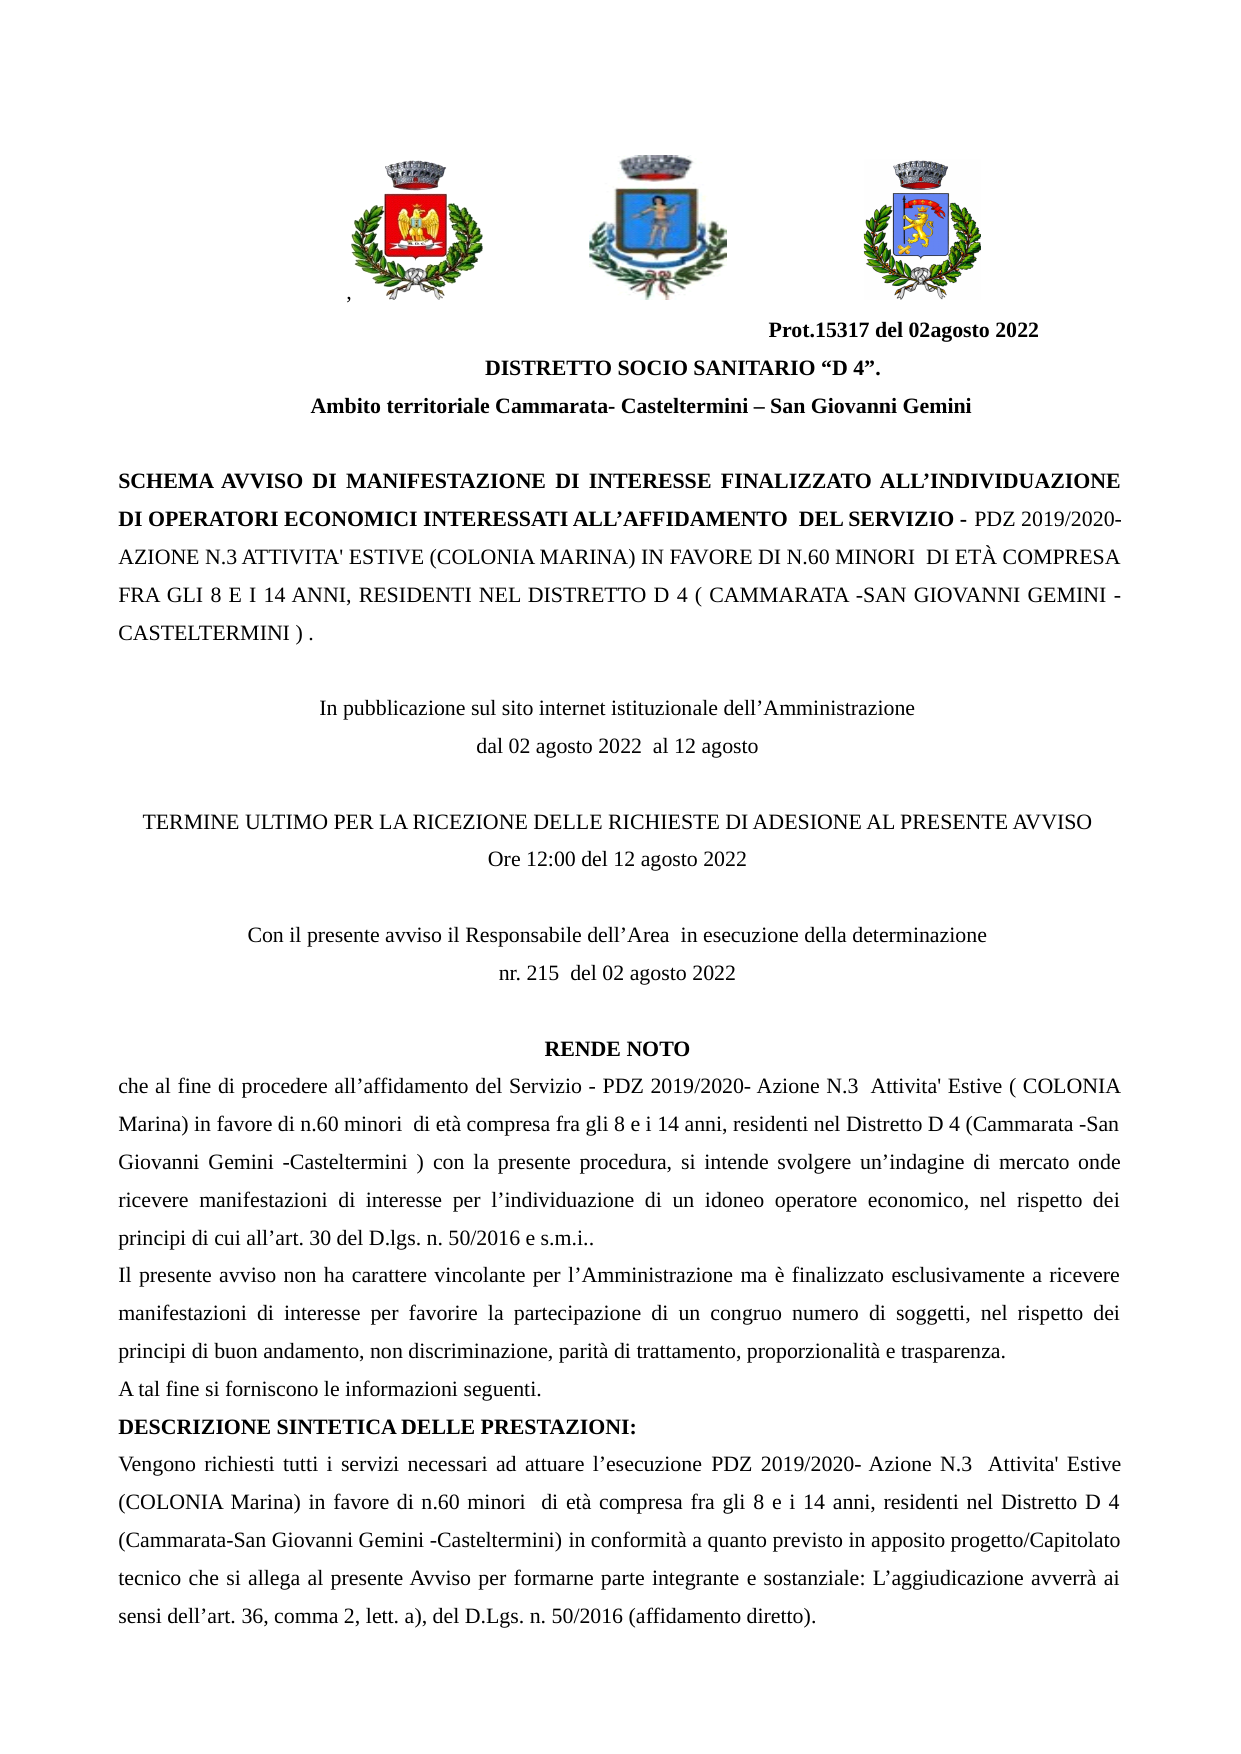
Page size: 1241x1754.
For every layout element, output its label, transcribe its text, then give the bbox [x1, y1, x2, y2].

text Con il presente avviso il Responsabile dell’Area in esecuzione della determinazione [118, 922, 1122, 947]
text SCHEMA AVVISO DI MANIFESTAZIONE DI INTERESSE FINALIZZATO ALL’INDIVIDUAZIONE DI OPERATORI ECONOMICI INTERESSATI ALL’AFFIDAMENTO DEL SERVIZIO - PDZ 2019/2020- AZIONE N.3 ATTIVITA' ESTIVE (COLONIA MARINA) IN FAVORE DI N.60 MINORI DI ETÀ COMPRESA FRA GLI 8 E I 14 ANNI, RESIDENTI NEL DISTRETTO D 4 ( CAMMARATA -SAN GIOVANNI GEMINI -CASTELTERMINI ) . [118, 468, 1122, 645]
text DISTRETTO SOCIO SANITARIO “D 4”. [265, 355, 1122, 380]
text Il presente avviso non ha carattere vincolante per l’Amministrazione ma è finalizzato esclusivamente a ricevere manifestazioni di interesse per favorire la partecipazione di un congruo numero di soggetti, nel rispetto dei principi di buon andamento, non discriminazione, parità di trattamento, proporzionalità e trasparenza. [118, 1262, 1122, 1363]
text che al fine di procedere all’affidamento del Servizio - PDZ 2019/2020- Azione N.3 Attivita' Estive ( COLONIA Marina) in favore di n.60 minori di età compresa fra gli 8 e i 14 anni, residenti nel Distretto D 4 (Cammarata -San Giovanni Gemini -Casteltermini ) con la presente procedura, si intende svolgere un’indagine di mercato onde ricevere manifestazioni di interesse per l’individuazione di un idoneo operatore economico, nel rispetto dei principi di cui all’art. 30 del D.lgs. n. 50/2016 e s.m.i.. [118, 1073, 1122, 1250]
text dal 02 agosto 2022 al 12 agosto [118, 733, 1122, 758]
text Ambito territoriale Cammarata- Casteltermini – San Giovanni Gemini [118, 393, 1122, 418]
text nr. 215 del 02 agosto 2022 [118, 960, 1122, 985]
text RENDE NOTO [118, 1036, 1122, 1061]
text In pubblicazione sul sito internet istituzionale dell’Amministrazione [118, 695, 1122, 720]
text DESCRIZIONE SINTETICA DELLE PRESTAZIONI: [118, 1414, 1122, 1439]
text , [156, 156, 1122, 304]
text A tal fine si forniscono le informazioni seguenti. [118, 1376, 1122, 1401]
text Vengono richiesti tutti i servizi necessari ad attuare l’esecuzione PDZ 2019/2020- Azione N.3 Attivita' Estive (COLONIA Marina) in favore di n.60 minori di età compresa fra gli 8 e i 14 anni, residenti nel Distretto D 4 (Cammarata-San Giovanni Gemini -Casteltermini) in conformità a quanto previsto in apposito progetto/Capitolato tecnico che si allega al presente Avviso per formarne parte integrante e sostanziale: L’aggiudicazione avverrà ai sensi dell’art. 36, comma 2, lett. a), del D.Lgs. n. 50/2016 (affidamento diretto). [118, 1451, 1122, 1628]
text Prot.15317 del 02agosto 2022 [265, 317, 1122, 342]
text TERMINE ULTIMO PER LA RICEZIONE DELLE RICHIESTE DI ADESIONE AL PRESENTE AVVISO [118, 809, 1122, 834]
text Ore 12:00 del 12 agosto 2022 [118, 846, 1122, 872]
